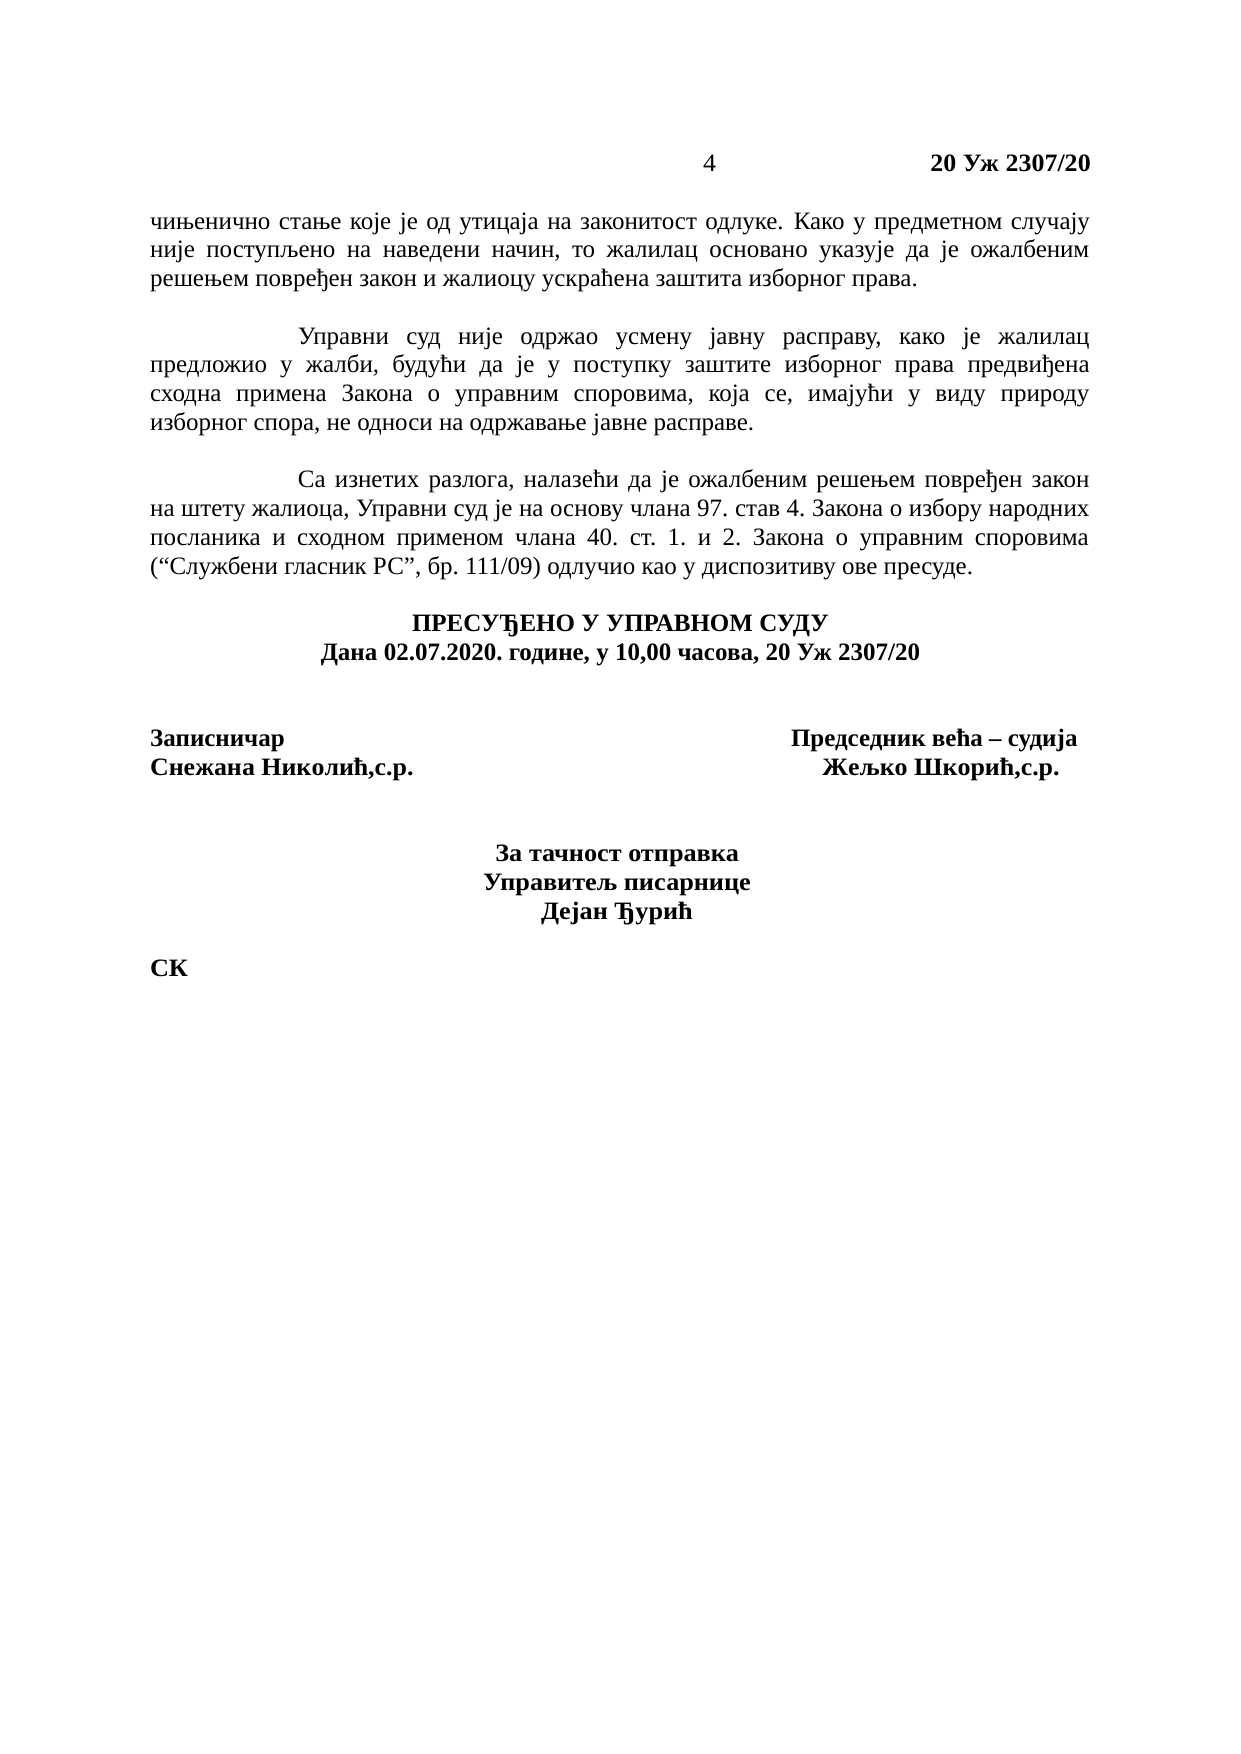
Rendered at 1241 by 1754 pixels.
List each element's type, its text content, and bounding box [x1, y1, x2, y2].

text За тачност отправка [150, 838, 1090, 867]
text Снежана Николић,с.р. Жељко Шкорић,с.р. [150, 752, 1090, 781]
text чињенично стање које је од утицаја на законитост одлуке. Како у предметном случају није поступљено на наведени начин, то жалилац основано указује да је ожалбеним решењем повређен закон и жалиоцу ускраћена заштита изборног права. [150, 206, 1090, 292]
text Дана 02.07.2020. године, у 10,00 часова, 20 Уж 2307/20 [150, 637, 1090, 666]
text Управитељ писарнице [150, 867, 1090, 896]
text Записничар Председник већа – судија [150, 723, 1090, 752]
text СК [150, 953, 1090, 982]
text ПРЕСУЂЕНО У УПРАВНОМ СУДУ [150, 608, 1090, 637]
text Дејан Ђурић [150, 896, 1090, 924]
text Са изнетих разлога, налазећи да је ожалбеним решењем повређен закон на штету жалиоца, Управни суд је на основу члана 97. став 4. Закона о избору народних посланика и сходном применом члана 40. ст. 1. и 2. Закона о управним споровима (“Службени гласник РС”, бр. 111/09) одлучио као у диспозитиву ове пресуде. [150, 464, 1090, 579]
text Управни суд није одржао усмену јавну расправу, како је жалилац предложио у жалби, будући да је у поступку заштите изборног права предвиђена сходна примена Закона о управним споровима, која се, имајући у виду природу изборног спора, не односи на одржавање јавне расправе. [150, 321, 1090, 436]
